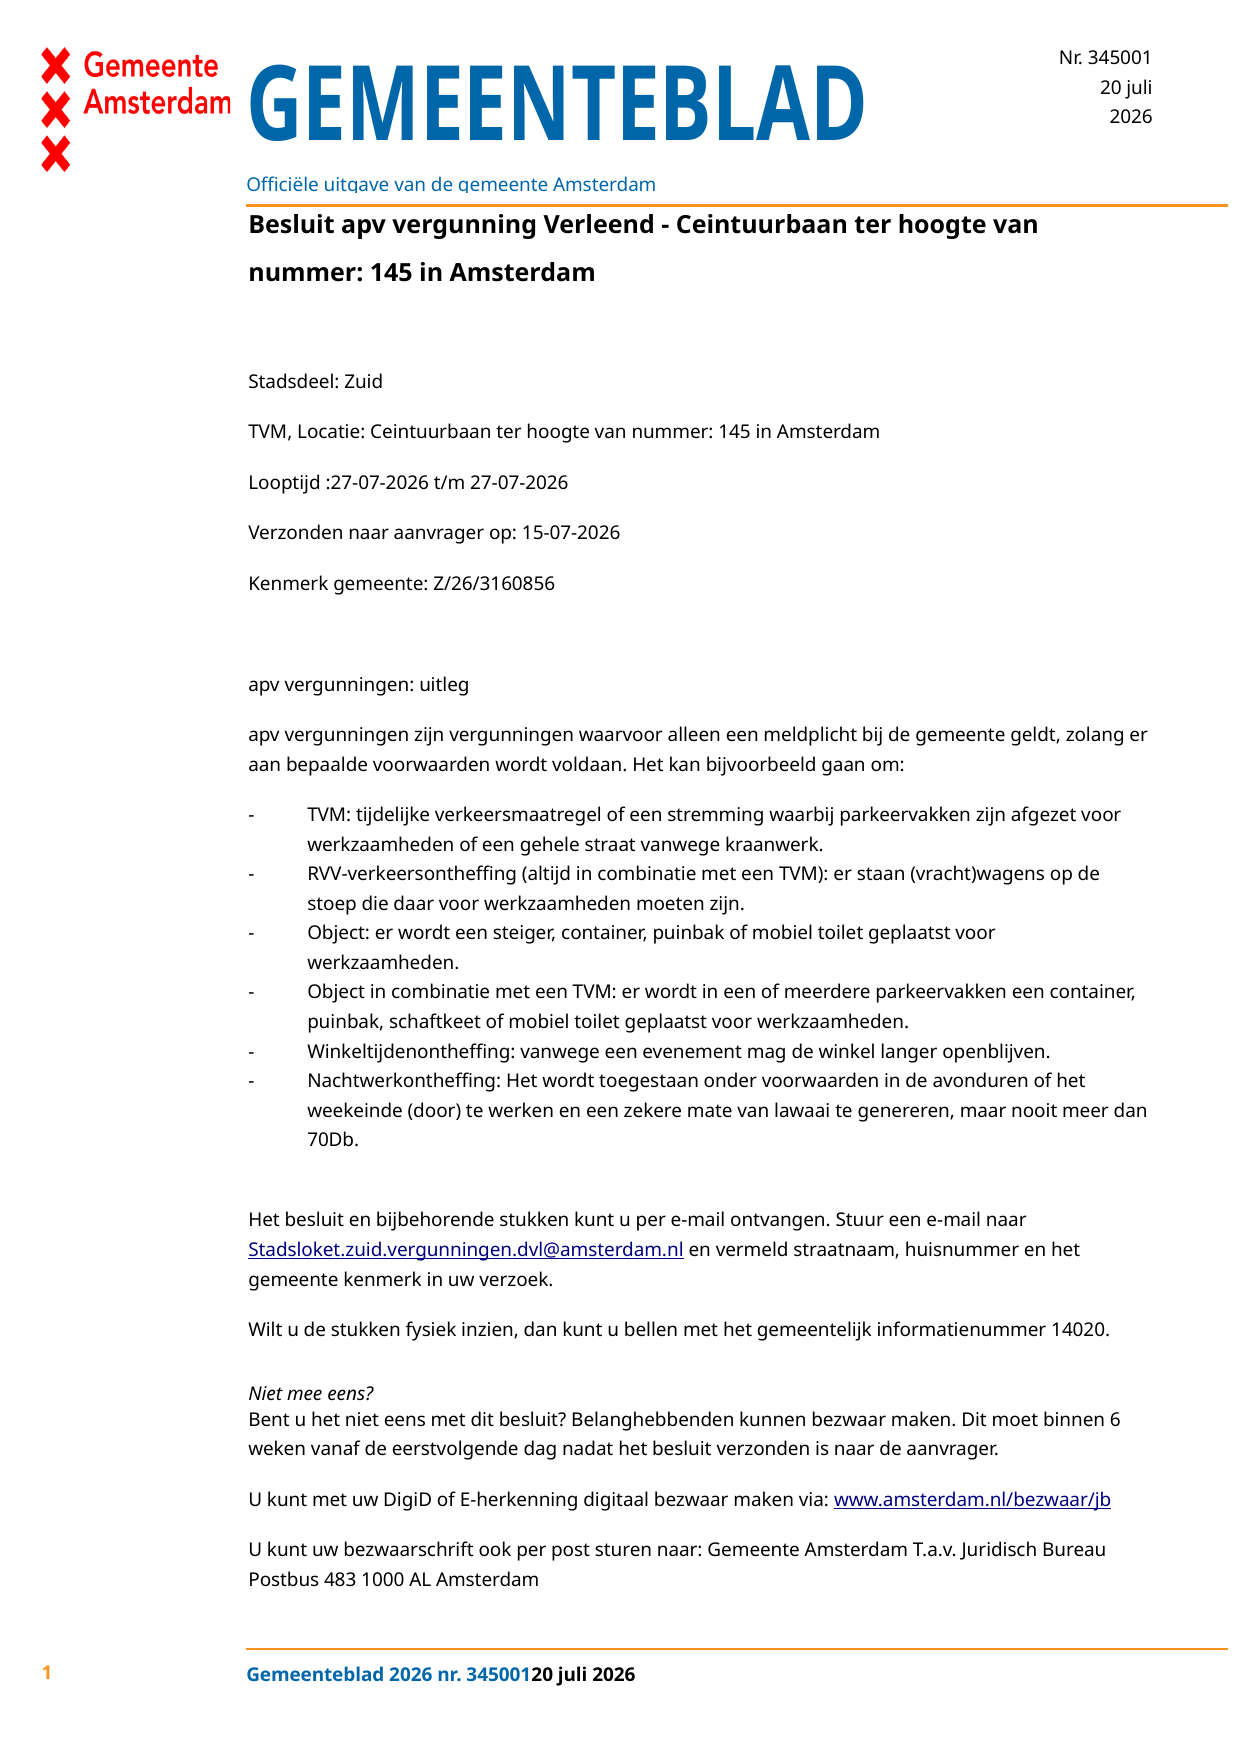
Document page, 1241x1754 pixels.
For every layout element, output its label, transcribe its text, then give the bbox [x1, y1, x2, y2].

text U kunt met uw DigiD of E-herkenning digitaal bezwaar maken via: www.amsterdam.nl/bezwaar/jb [248, 1486, 1152, 1512]
text Bent u het niet eens met dit besluit? Belanghebbenden kunnen bezwaar maken. Dit moet binnen 6 weken vanaf de eerstvolgende dag nadat het besluit verzonden is naar de aanvrager. [248, 1406, 1152, 1461]
list RVV-verkeersontheffing (altijd in combinatie met een TVM): er staan (vracht)wagens op de stoep die daar voor werkzaamheden moeten zijn. [248, 860, 1152, 916]
text Stadsdeel: Zuid [248, 368, 1152, 394]
text Looptijd :27-07-2026 t/m 27-07-2026 [248, 469, 1152, 495]
text U kunt uw bezwaarschrift ook per post sturen naar: Gemeente Amsterdam T.a.v. Juridisch Bureau Postbus 483 1000 AL Amsterdam [248, 1536, 1152, 1592]
text Niet mee eens? [248, 1380, 1152, 1406]
picture [41, 47, 231, 172]
text Verzonden naar aanvrager op: 15-07-2026 [248, 519, 1152, 545]
list Object in combinatie met een TVM: er wordt in een of meerdere parkeervakken een container, puinbak, schaftkeet of mobiel toilet geplaatst voor werkzaamheden. [248, 979, 1152, 1034]
list Object: er wordt een steiger, container, puinbak of mobiel toilet geplaatst voor werkzaamheden. [248, 919, 1152, 975]
text Kenmerk gemeente: Z/26/3160856 [248, 570, 1152, 596]
text Wilt u de stukken fysiek inzien, dan kunt u bellen met het gemeentelijk informatienummer 14020. [248, 1316, 1152, 1342]
list Winkeltijdenontheffing: vanwege een evenement mag de winkel langer openblijven. [248, 1038, 1152, 1064]
list Nachtwerkontheffing: Het wordt toegestaan onder voorwaarden in de avonduren of het weekeinde (door) te werken en een zekere mate van lawaai te genereren, maar nooit meer dan 70Db. [248, 1067, 1152, 1152]
text apv vergunningen zijn vergunningen waarvoor alleen een meldplicht bij de gemeente geldt, zolang er aan bepaalde voorwaarden wordt voldaan. Het kan bijvoorbeeld gaan om: [248, 721, 1152, 777]
text apv vergunningen: uitleg [248, 671, 1152, 697]
text Het besluit en bijbehorende stukken kunt u per e-mail ontvangen. Stuur een e-mail naar Stadsloket.zuid.vergunningen.dvl@amsterdam.nl en vermeld straatnaam, huisnummer en het gemeente kenmerk in uw verzoek. [248, 1207, 1152, 1292]
list TVM: tijdelijke verkeersmaatregel of een stremming waarbij parkeervakken zijn afgezet voor werkzaamheden of een gehele straat vanwege kraanwerk. [248, 801, 1152, 857]
text Besluit apv vergunning Verleend - Ceintuurbaan ter hoogte van nummer: 145 in Amsterdam [248, 207, 1152, 288]
text TVM, Locatie: Ceintuurbaan ter hoogte van nummer: 145 in Amsterdam [248, 419, 1152, 444]
